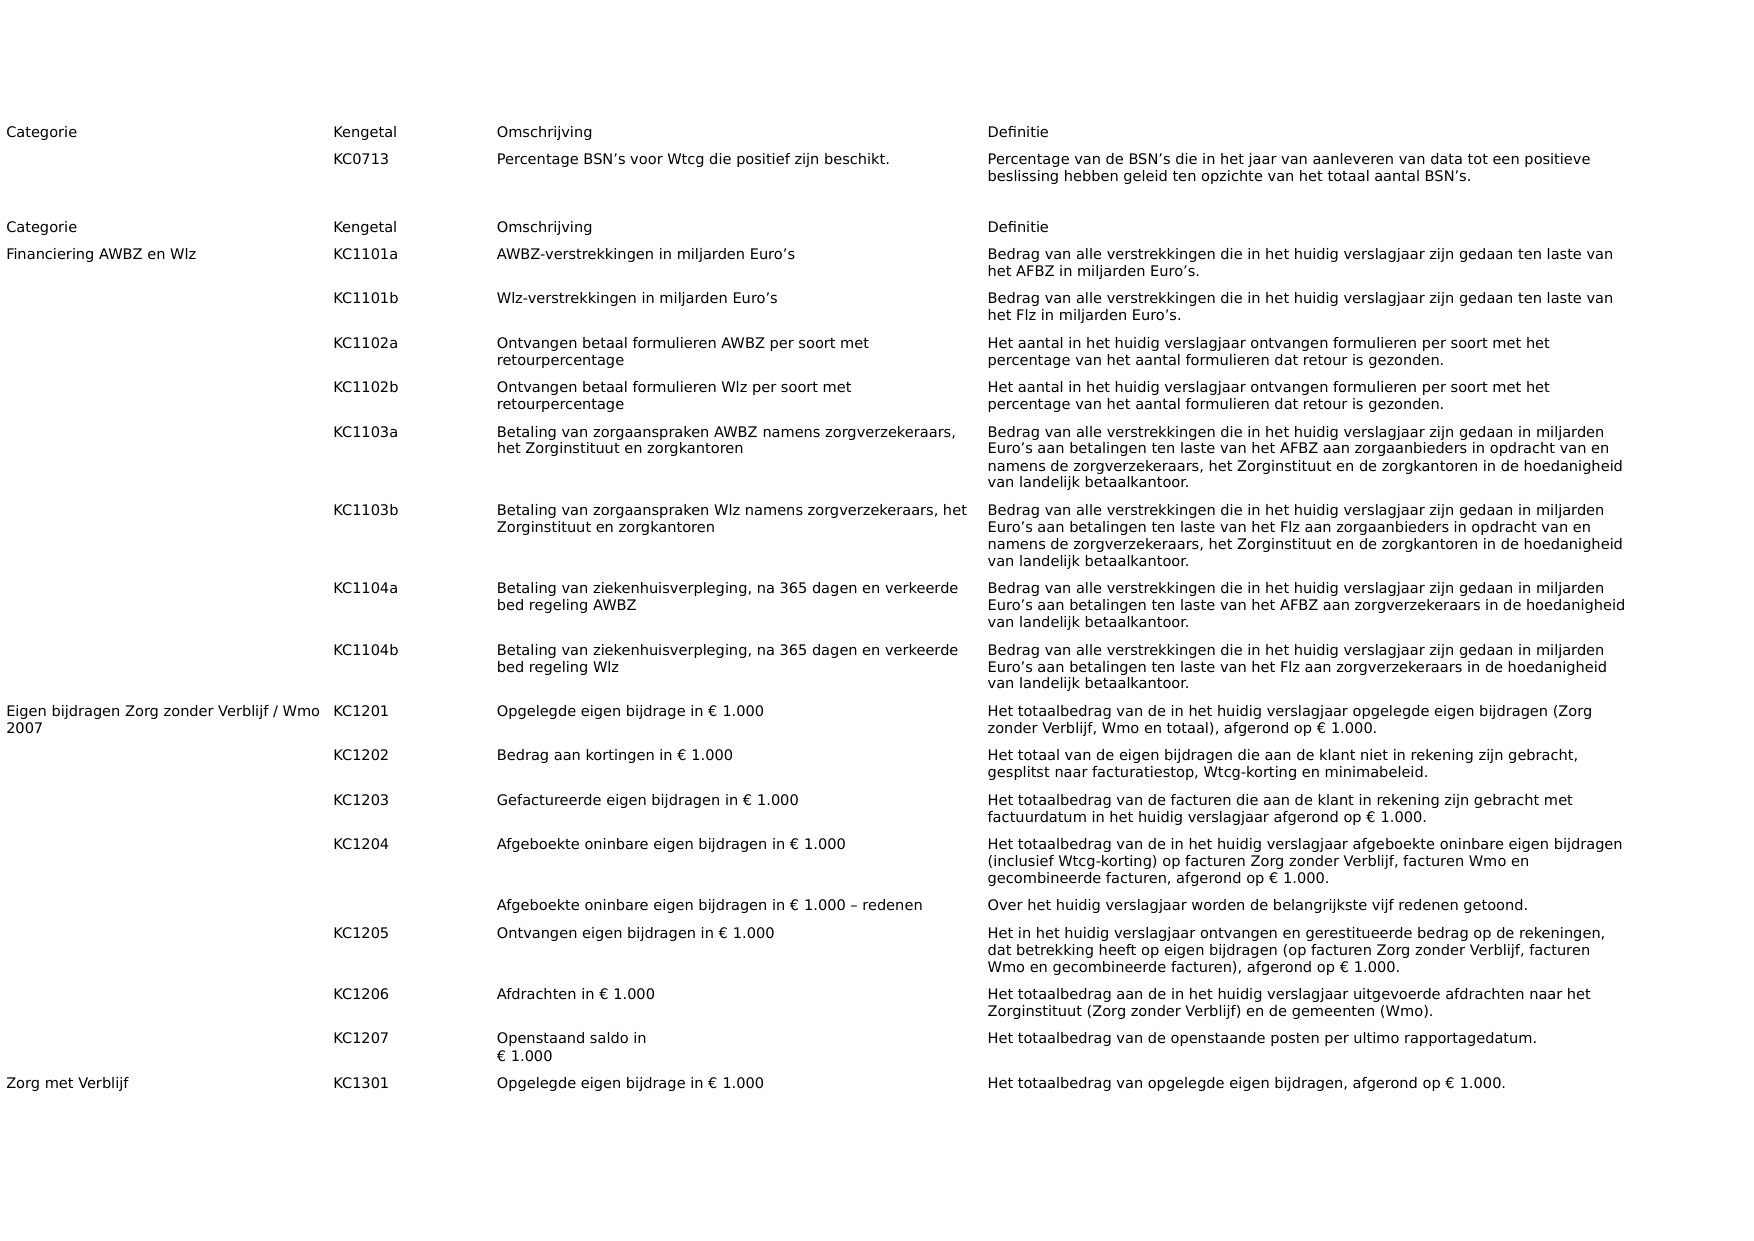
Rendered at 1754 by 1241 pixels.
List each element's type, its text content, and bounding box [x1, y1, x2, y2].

table_cell KC1101a [328, 241, 490, 284]
table_cell Opgelegde eigen bijdrage in € 1.000 [491, 1070, 981, 1096]
table_cell KC1205 [328, 920, 490, 980]
table_cell Bedrag aan kortingen in € 1.000 [491, 743, 981, 786]
table_cell KC1201 [328, 698, 490, 741]
table_cell KC1102a [328, 330, 490, 373]
table_cell Het totaalbedrag van de in het huidig verslagjaar opgelegde eigen bijdragen (Zorg zonder Verblijf, Wmo en totaal), afgerond op € 1.000. [982, 698, 1635, 741]
table_cell KC1101b [328, 286, 490, 329]
table_cell KC1206 [328, 981, 490, 1025]
table_cell Financiering AWBZ en Wlz [1, 241, 327, 697]
table_cell Ontvangen eigen bijdragen in € 1.000 [491, 920, 981, 980]
table_cell Wlz-verstrekkingen in miljarden Euro’s [491, 286, 981, 329]
table_cell Het totaal van de eigen bijdragen die aan de klant niet in rekening zijn gebracht, gesplitst naar facturatiestop, Wtcg-korting en minimabeleid. [982, 743, 1635, 786]
table_cell Betaling van ziekenhuisverpleging, na 365 dagen en verkeerde bed regeling AWBZ [491, 575, 981, 636]
table_cell Betaling van ziekenhuisverpleging, na 365 dagen en verkeerde bed regeling Wlz [491, 637, 981, 697]
table_header Categorie [1, 214, 327, 240]
table_cell Afgeboekte oninbare eigen bijdragen in € 1.000 – redenen [491, 893, 981, 919]
table_cell KC0713 [328, 147, 490, 190]
table_cell KC1102b [328, 374, 490, 418]
table_header Kengetal [328, 214, 490, 240]
table_cell Ontvangen betaal formulieren AWBZ per soort met retourpercentage [491, 330, 981, 373]
table_cell Bedrag van alle verstrekkingen die in het huidig verslagjaar zijn gedaan ten laste van het Flz in miljarden Euro’s. [982, 286, 1635, 329]
table_cell KC1207 [328, 1026, 490, 1069]
table_cell Betaling van zorgaanspraken AWBZ namens zorgverzekeraars, het Zorginstituut en zorgkantoren [491, 419, 981, 496]
table_cell Het totaalbedrag van de openstaande posten per ultimo rapportagedatum. [982, 1026, 1635, 1069]
table_cell AWBZ-verstrekkingen in miljarden Euro’s [491, 241, 981, 284]
table_cell [1, 147, 327, 190]
table_header Omschrijving [491, 119, 981, 146]
table_cell Het in het huidig verslagjaar ontvangen en gerestitueerde bedrag op de rekeningen, dat betrekking heeft op eigen bijdragen (op facturen Zorg zonder Verblijf, facturen Wmo en gecombineerde facturen), afgerond op € 1.000. [982, 920, 1635, 980]
table_cell Afdrachten in € 1.000 [491, 981, 981, 1025]
table_cell Het aantal in het huidig verslagjaar ontvangen formulieren per soort met het percentage van het aantal formulieren dat retour is gezonden. [982, 330, 1635, 373]
table_cell Opgelegde eigen bijdrage in € 1.000 [491, 698, 981, 741]
table_cell KC1103b [328, 497, 490, 574]
table_cell Het totaalbedrag van de facturen die aan de klant in rekening zijn gebracht met factuurdatum in het huidig verslagjaar afgerond op € 1.000. [982, 787, 1635, 830]
table_header Categorie [1, 119, 327, 146]
table_cell Afgeboekte oninbare eigen bijdragen in € 1.000 [491, 831, 981, 892]
table_cell Percentage van de BSN’s die in het jaar van aanleveren van data tot een positieve beslissing hebben geleid ten opzichte van het totaal aantal BSN’s. [982, 147, 1635, 190]
table_cell KC1202 [328, 743, 490, 786]
table_header Definitie [982, 119, 1635, 146]
table_cell KC1104b [328, 637, 490, 697]
table_cell Het totaalbedrag van de in het huidig verslagjaar afgeboekte oninbare eigen bijdragen (inclusief Wtcg-korting) op facturen Zorg zonder Verblijf, facturen Wmo en gecombineerde facturen, afgerond op € 1.000. [982, 831, 1635, 892]
table_cell Het totaalbedrag aan de in het huidig verslagjaar uitgevoerde afdrachten naar het Zorginstituut (Zorg zonder Verblijf) en de gemeenten (Wmo). [982, 981, 1635, 1025]
table_cell KC1204 [328, 831, 490, 919]
table_cell Het totaalbedrag van opgelegde eigen bijdragen, afgerond op € 1.000. [982, 1070, 1635, 1096]
table_header Kengetal [328, 119, 490, 146]
table_cell Bedrag van alle verstrekkingen die in het huidig verslagjaar zijn gedaan in miljarden Euro’s aan betalingen ten laste van het AFBZ aan zorgverzekeraars in de hoedanigheid van landelijk betaalkantoor. [982, 575, 1635, 636]
table_cell Zorg met Verblijf [1, 1070, 327, 1096]
table_cell KC1104a [328, 575, 490, 636]
table_cell Bedrag van alle verstrekkingen die in het huidig verslagjaar zijn gedaan in miljarden Euro’s aan betalingen ten laste van het Flz aan zorgverzekeraars in de hoedanigheid van landelijk betaalkantoor. [982, 637, 1635, 697]
table_cell KC1103a [328, 419, 490, 496]
table_cell KC1203 [328, 787, 490, 830]
table_cell Bedrag van alle verstrekkingen die in het huidig verslagjaar zijn gedaan in miljarden Euro’s aan betalingen ten laste van het AFBZ aan zorgaanbieders in opdracht van en namens de zorgverzekeraars, het Zorginstituut en de zorgkantoren in de hoedanigheid van landelijk betaalkantoor. [982, 419, 1635, 496]
table_cell Bedrag van alle verstrekkingen die in het huidig verslagjaar zijn gedaan in miljarden Euro’s aan betalingen ten laste van het Flz aan zorgaanbieders in opdracht van en namens de zorgverzekeraars, het Zorginstituut en de zorgkantoren in de hoedanigheid van landelijk betaalkantoor. [982, 497, 1635, 574]
table_cell Percentage BSN’s voor Wtcg die positief zijn beschikt. [491, 147, 981, 190]
table_cell Het aantal in het huidig verslagjaar ontvangen formulieren per soort met het percentage van het aantal formulieren dat retour is gezonden. [982, 374, 1635, 418]
table_cell Gefactureerde eigen bijdragen in € 1.000 [491, 787, 981, 830]
table_cell Openstaand saldo in € 1.000 [491, 1026, 981, 1069]
table_cell Eigen bijdragen Zorg zonder Verblijf / Wmo 2007 [1, 698, 327, 1069]
table_header Definitie [982, 214, 1635, 240]
table_cell Bedrag van alle verstrekkingen die in het huidig verslagjaar zijn gedaan ten laste van het AFBZ in miljarden Euro’s. [982, 241, 1635, 284]
table_cell KC1301 [328, 1070, 490, 1096]
table_header Omschrijving [491, 214, 981, 240]
table_cell Over het huidig verslagjaar worden de belangrijkste vijf redenen getoond. [982, 893, 1635, 919]
table_cell Ontvangen betaal formulieren Wlz per soort met retourpercentage [491, 374, 981, 418]
table_cell Betaling van zorgaanspraken Wlz namens zorgverzekeraars, het Zorginstituut en zorgkantoren [491, 497, 981, 574]
